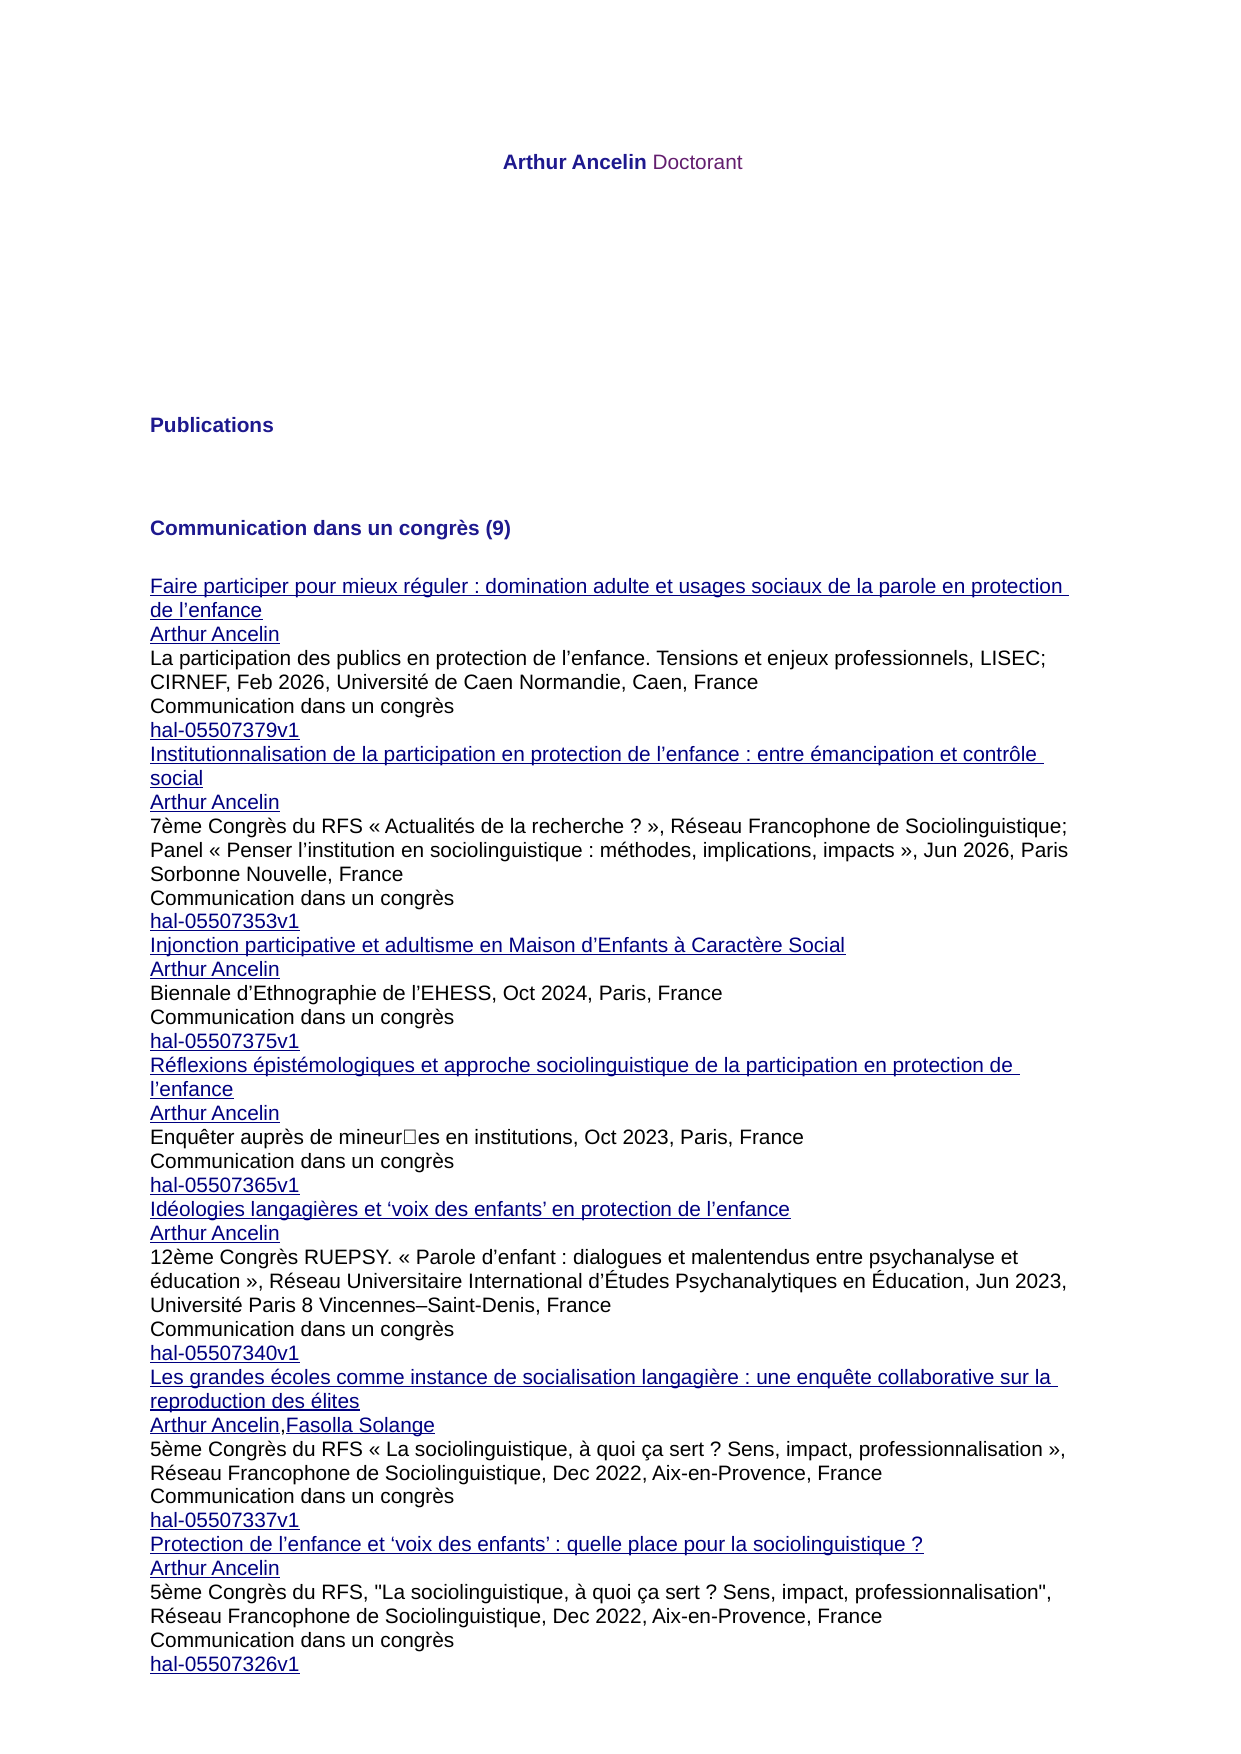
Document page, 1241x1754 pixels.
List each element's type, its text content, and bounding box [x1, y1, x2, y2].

subtitle Communication dans un congrès (9) [150, 516, 1090, 539]
subtitle Publications [150, 412, 1090, 436]
table_header Faire participer pour mieux réguler : domination adulte et usages sociaux de la parole en protection de l’enfance Arthur Ancelin La participation des publics en protection de l’enfance. Tensions et enjeux professionnels, LISEC; CIRNEF, Feb 2026, Université de Caen Normandie, Caen, France Communication dans un congrès hal-05507379v1 [150, 574, 1090, 742]
table_cell Les grandes écoles comme instance de socialisation langagière : une enquête collaborative sur la reproduction des élites Arthur Ancelin,Fasolla Solange 5ème Congrès du RFS « La sociolinguistique, à quoi ça sert ? Sens, impact, professionnalisation », Réseau Francophone de Sociolinguistique, Dec 2022, Aix-en-Provence, France Communication dans un congrès hal-05507337v1 [150, 1365, 1090, 1532]
table_cell Institutionnalisation de la participation en protection de l’enfance : entre émancipation et contrôle social Arthur Ancelin 7ème Congrès du RFS « Actualités de la recherche ? », Réseau Francophone de Sociolinguistique; Panel « Penser l’institution en sociolinguistique : méthodes, implications, impacts », Jun 2026, Paris Sorbonne Nouvelle, France Communication dans un congrès hal-05507353v1 [150, 742, 1090, 933]
table_cell Réflexions épistémologiques et approche sociolinguistique de la participation en protection de l’enfance Arthur Ancelin Enquêter auprès de mineures en institutions, Oct 2023, Paris, France Communication dans un congrès hal-05507365v1 [150, 1053, 1090, 1197]
subtitle Arthur Ancelin Doctorant [150, 150, 1090, 174]
table_cell Idéologies langagières et ‘voix des enfants’ en protection de l’enfance Arthur Ancelin 12ème Congrès RUEPSY. « Parole d’enfant : dialogues et malentendus entre psychanalyse et éducation », Réseau Universitaire International d’Études Psychanalytiques en Éducation, Jun 2023, Université Paris 8 Vincennes–Saint-Denis, France Communication dans un congrès hal-05507340v1 [150, 1197, 1090, 1364]
table_cell Injonction participative et adultisme en Maison d’Enfants à Caractère Social Arthur Ancelin Biennale d’Ethnographie de l’EHESS, Oct 2024, Paris, France Communication dans un congrès hal-05507375v1 [150, 933, 1090, 1053]
table_cell Protection de l’enfance et ‘voix des enfants’ : quelle place pour la sociolinguistique ? Arthur Ancelin 5ème Congrès du RFS, "La sociolinguistique, à quoi ça sert ? Sens, impact, professionnalisation", Réseau Francophone de Sociolinguistique, Dec 2022, Aix-en-Provence, France Communication dans un congrès hal-05507326v1 [150, 1532, 1090, 1676]
